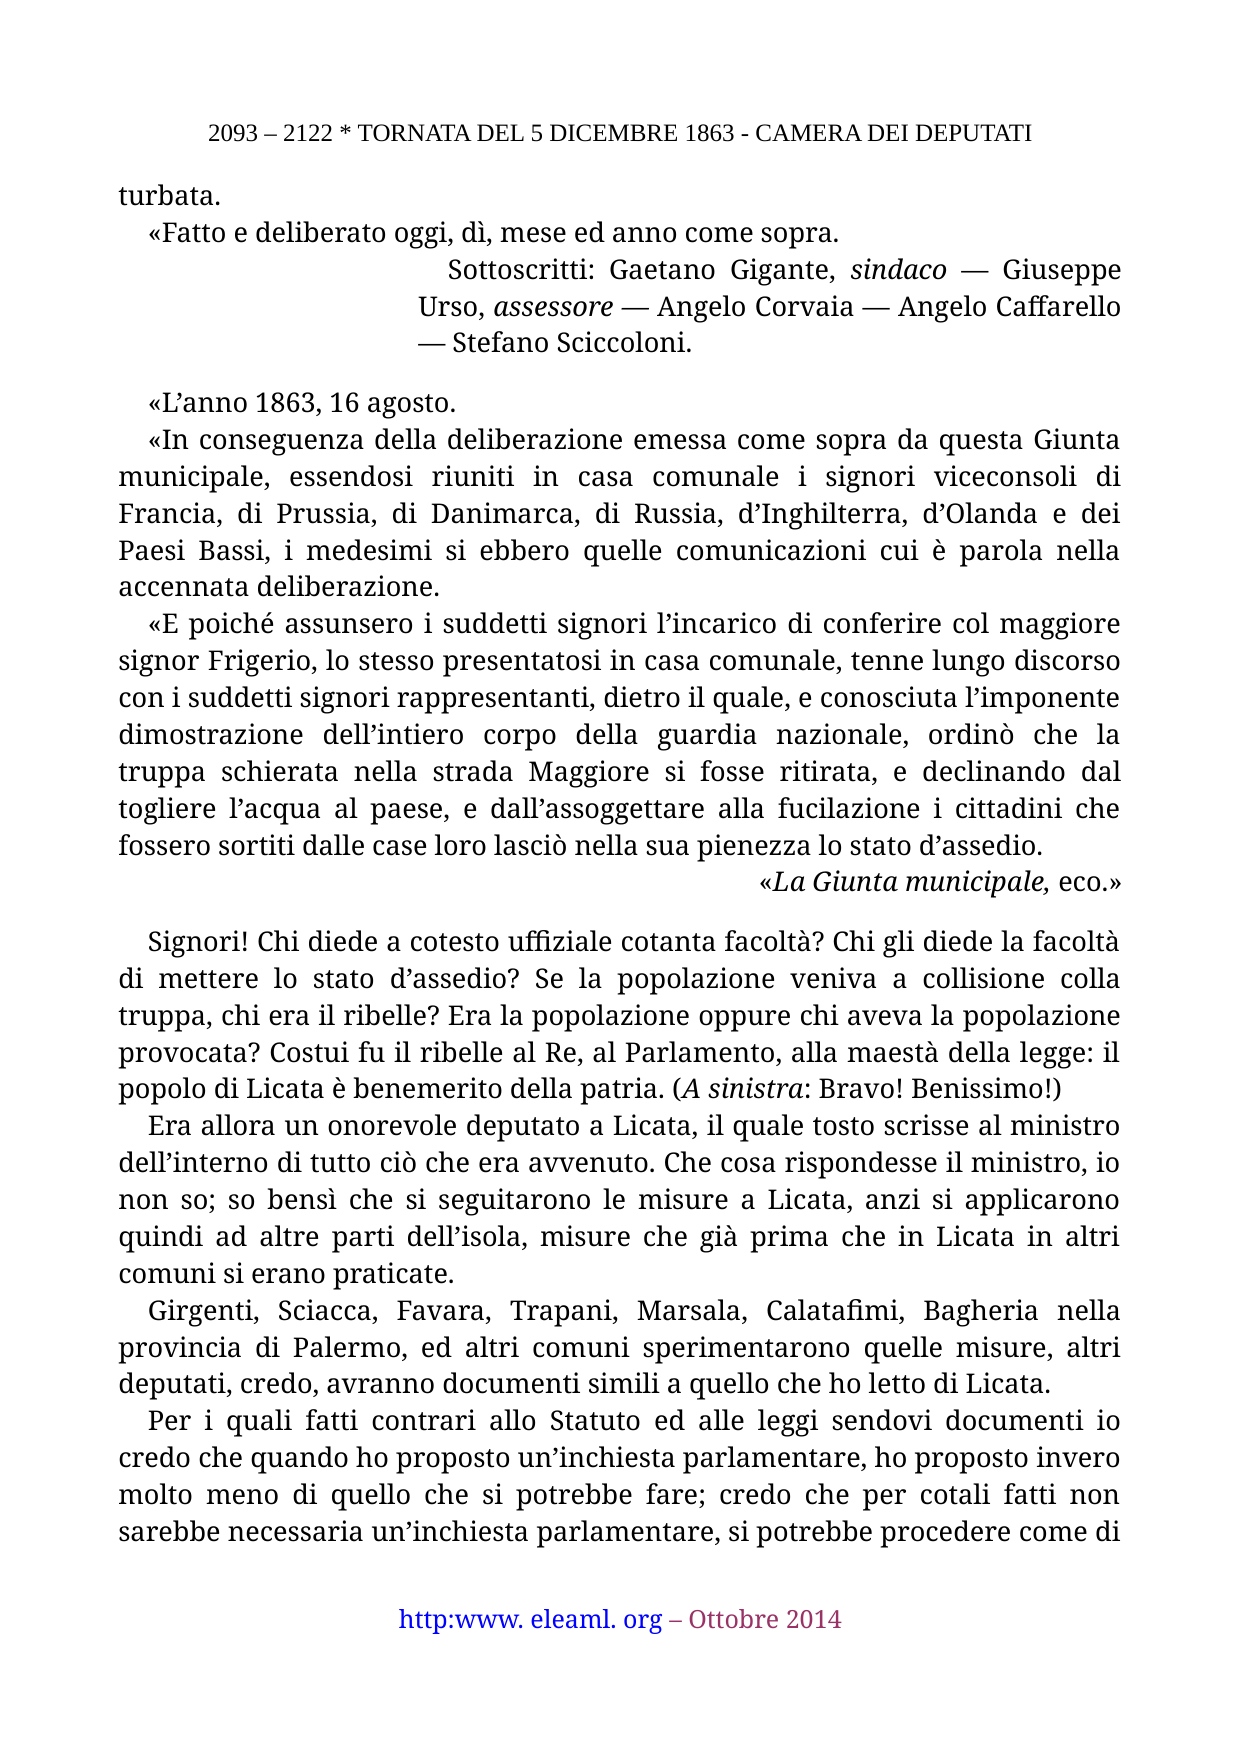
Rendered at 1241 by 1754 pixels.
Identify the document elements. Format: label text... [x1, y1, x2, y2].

text «Fatto e deliberato oggi, dì, mese ed anno come sopra. [118, 213, 1122, 250]
text «L’anno 1863, 16 agosto. [118, 383, 1122, 420]
text «E poiché assunsero i suddetti signori l’incarico di conferire col maggiore signor Frigerio, lo stesso presentatosi in casa comunale, tenne lungo discorso con i suddetti signori rappresentanti, dietro il quale, e conosciuta l’imponente dimostrazione dell’intiero corpo della guardia nazionale, ordinò che la truppa schierata nella strada Maggiore si fosse ritirata, e declinando dal togliere l’acqua al paese, e dall’assoggettare alla fucilazione i cittadini che fossero sortiti dalle case loro lasciò nella sua pienezza lo stato d’assedio. [118, 605, 1122, 863]
text Signori! Chi diede a cotesto uffiziale cotanta facoltà? Chi gli diede la facoltà di mettere lo stato d’assedio? Se la popolazione veniva a collisione colla truppa, chi era il ribelle? Era la popolazione oppure chi aveva la popolazione provocata? Costui fu il ribelle al Re, al Parlamento, alla maestà della legge: il popolo di Licata è benemerito della patria. (A sinistra: Bravo! Benissimo!) [118, 922, 1122, 1107]
text «La Giunta municipale, eco.» [118, 863, 1122, 900]
text Per i quali fatti contrari allo Statuto ed alle leggi sendovi documenti io credo che quando ho proposto un’inchiesta parlamentare, ho proposto invero molto meno di quello che si potrebbe fare; credo che per cotali fatti non sarebbe necessaria un’inchiesta parlamentare, si potrebbe procedere come di [118, 1402, 1122, 1549]
text Sottoscritti: Gaetano Gigante, sindaco — Giuseppe Urso, assessore — Angelo Corvaia — Angelo Caffarello — Stefano Sciccoloni. [418, 250, 1122, 361]
text turbata. [118, 176, 1122, 213]
text Girgenti, Sciacca, Favara, Trapani, Marsala, Calatafimi, Bagheria nella provincia di Palermo, ed altri comuni sperimentarono quelle misure, altri deputati, credo, avranno documenti simili a quello che ho letto di Licata. [118, 1291, 1122, 1402]
text Era allora un onorevole deputato a Licata, il quale tosto scrisse al ministro dell’interno di tutto ciò che era avvenuto. Che cosa rispondesse il ministro, io non so; so bensì che si seguitarono le misure a Licata, anzi si applicarono quindi ad altre parti dell’isola, misure che già prima che in Licata in altri comuni si erano praticate. [118, 1107, 1122, 1291]
text «In conseguenza della deliberazione emessa come sopra da questa Giunta municipale, essendosi riuniti in casa comunale i signori viceconsoli di Francia, di Prussia, di Danimarca, di Russia, d’Inghilterra, d’Olanda e dei Paesi Bassi, i medesimi si ebbero quelle comunicazioni cui è parola nella accennata deliberazione. [118, 420, 1122, 605]
